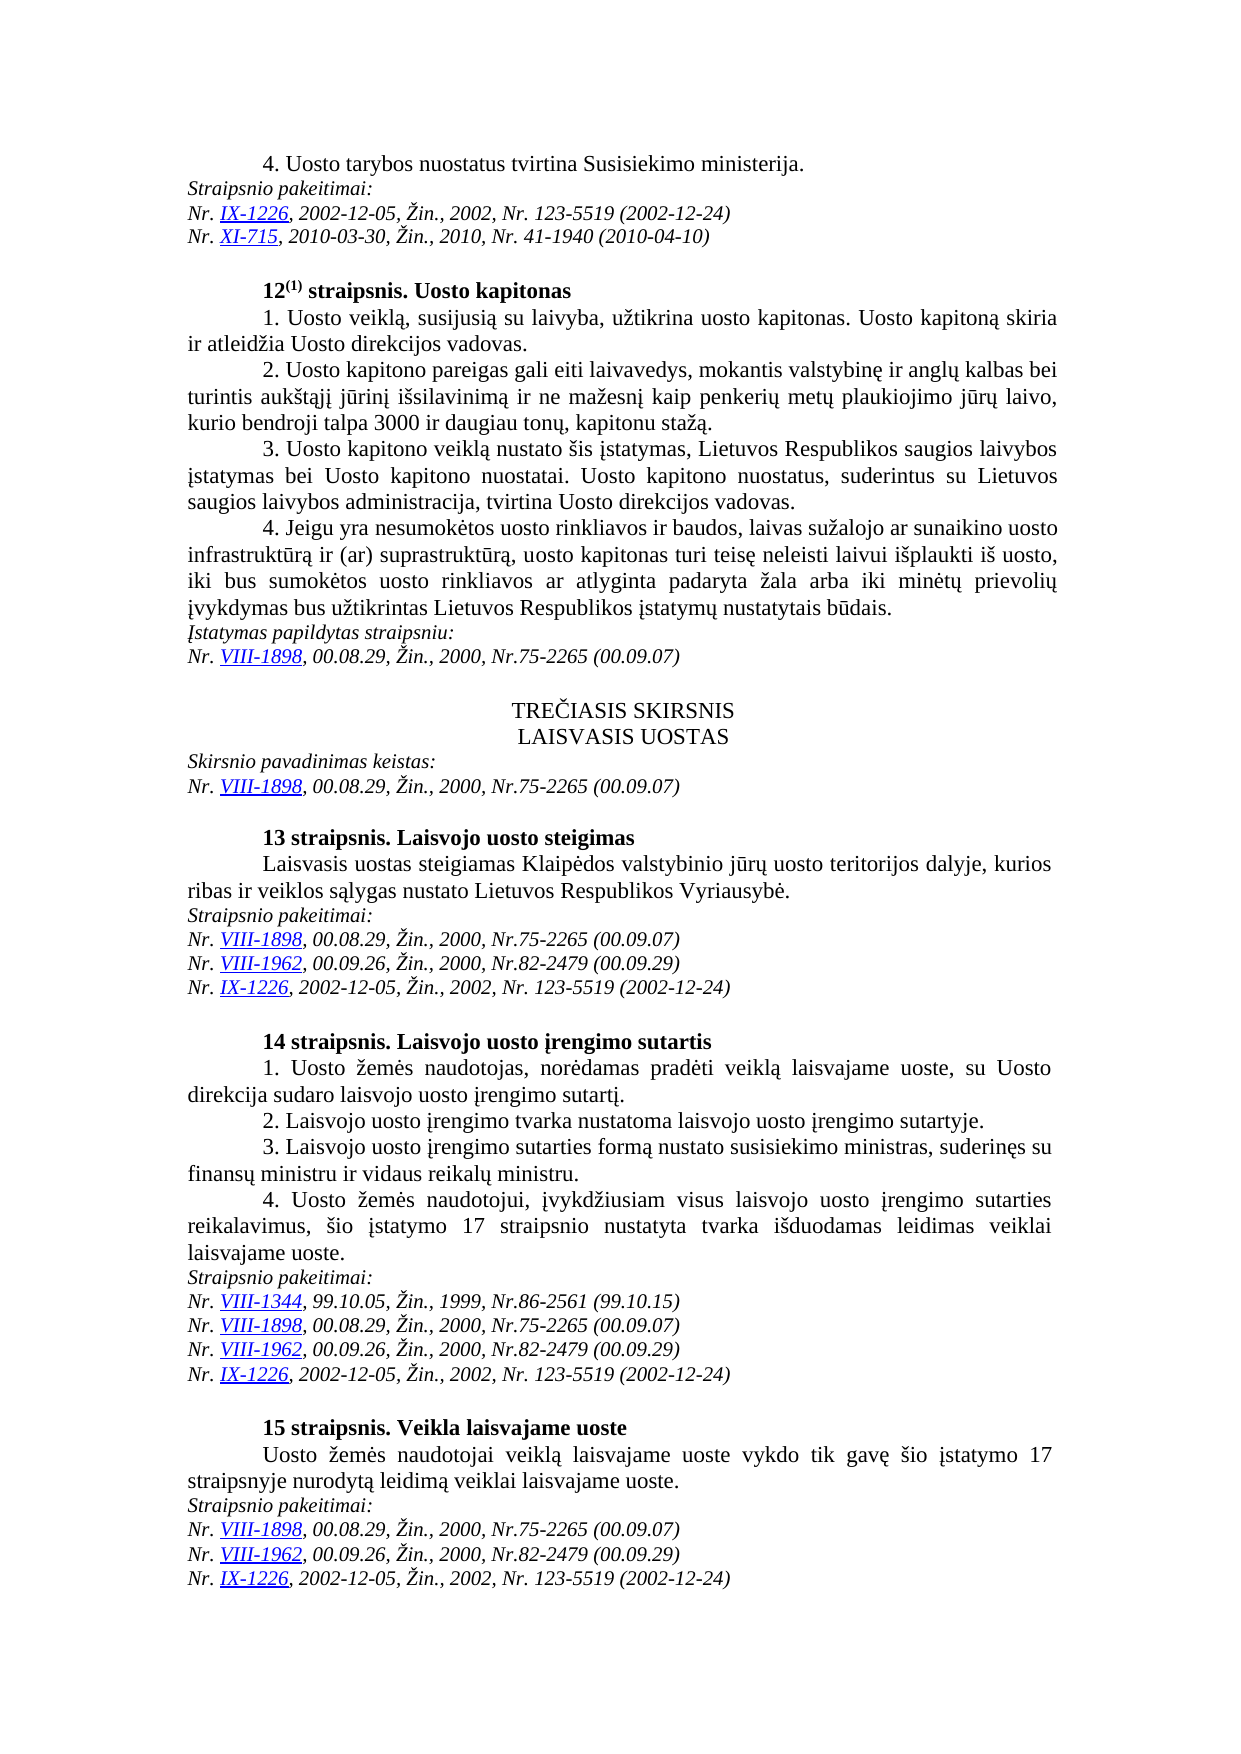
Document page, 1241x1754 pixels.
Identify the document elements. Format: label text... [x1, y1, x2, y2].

text 4. Uosto žemės naudotojui, įvykdžiusiam visus laisvojo uosto įrengimo sutarties reikalavimus, šio įstatymo 17 straipsnio nustatyta tvarka išduodamas leidimas veiklai laisvajame uoste. [187, 1186, 1053, 1265]
text Nr. VIII-1962, 00.09.26, Žin., 2000, Nr.82-2479 (00.09.29) [187, 1337, 1059, 1361]
text Straipsnio pakeitimai: [187, 903, 1059, 927]
text Nr. VIII-1898, 00.08.29, Žin., 2000, Nr.75-2265 (00.09.07) [187, 773, 1059, 798]
text Laisvasis uostas steigiamas Klaipėdos valstybinio jūrų uosto teritorijos dalyje, kurios ribas ir veiklos sąlygas nustato Lietuvos Respublikos Vyriausybė. [187, 850, 1053, 903]
text 3. Uosto kapitono veiklą nustato šis įstatymas, Lietuvos Respublikos saugios laivybos įstatymas bei Uosto kapitono nuostatai. Uosto kapitono nuostatus, suderintus su Lietuvos saugios laivybos administracija, tvirtina Uosto direkcijos vadovas. [187, 435, 1059, 514]
text Nr. XI-715, 2010-03-30, Žin., 2010, Nr. 41-1940 (2010-04-10) [187, 224, 1053, 248]
text Nr. IX-1226, 2002-12-05, Žin., 2002, Nr. 123-5519 (2002-12-24) [187, 200, 1059, 224]
text 1. Uosto žemės naudotojas, norėdamas pradėti veiklą laisvajame uoste, su Uosto direkcija sudaro laisvojo uosto įrengimo sutartį. [187, 1054, 1053, 1107]
text 12(1) straipsnis. Uosto kapitonas [187, 277, 1059, 304]
text Straipsnio pakeitimai: [187, 1493, 1059, 1517]
text 1. Uosto veiklą, susijusią su laivyba, užtikrina uosto kapitonas. Uosto kapitoną skiria ir atleidžia Uosto direkcijos vadovas. [187, 304, 1059, 356]
text 3. Laisvojo uosto įrengimo sutarties formą nustato susisiekimo ministras, suderinęs su finansų ministru ir vidaus reikalų ministru. [187, 1133, 1053, 1186]
text Straipsnio pakeitimai: [187, 1265, 1059, 1289]
text LAISVASIS UOSTAS [187, 723, 1059, 749]
text Uosto žemės naudotojai veiklą laisvajame uoste vykdo tik gavę šio įstatymo 17 straipsnyje nurodytą leidimą veiklai laisvajame uoste. [187, 1441, 1053, 1493]
text 4. Uosto tarybos nuostatus tvirtina Susisiekimo ministerija. [187, 150, 1053, 176]
text 14 straipsnis. Laisvojo uosto įrengimo sutartis [187, 1028, 1053, 1054]
text Skirsnio pavadinimas keistas: [187, 749, 1059, 773]
text 13 straipsnis. Laisvojo uosto steigimas [187, 824, 1053, 850]
text Nr. IX-1226, 2002-12-05, Žin., 2002, Nr. 123-5519 (2002-12-24) [187, 975, 1059, 999]
text Nr. VIII-1962, 00.09.26, Žin., 2000, Nr.82-2479 (00.09.29) [187, 1541, 1059, 1566]
text TREČIASIS SKIRSNIS [187, 697, 1059, 723]
text Straipsnio pakeitimai: [187, 176, 1059, 200]
text Nr. IX-1226, 2002-12-05, Žin., 2002, Nr. 123-5519 (2002-12-24) [187, 1566, 1059, 1589]
text Nr. VIII-1898, 00.08.29, Žin., 2000, Nr.75-2265 (00.09.07) [187, 644, 1059, 668]
text Nr. IX-1226, 2002-12-05, Žin., 2002, Nr. 123-5519 (2002-12-24) [187, 1361, 1059, 1386]
text Nr. VIII-1898, 00.08.29, Žin., 2000, Nr.75-2265 (00.09.07) [187, 1313, 1059, 1337]
text Nr. VIII-1898, 00.08.29, Žin., 2000, Nr.75-2265 (00.09.07) [187, 1517, 1059, 1541]
text 4. Jeigu yra nesumokėtos uosto rinkliavos ir baudos, laivas sužalojo ar sunaikino uosto infrastruktūrą ir (ar) suprastruktūrą, uosto kapitonas turi teisę neleisti laivui išplaukti iš uosto, iki bus sumokėtos uosto rinkliavos ar atlyginta padaryta žala arba iki minėtų prievolių įvykdymas bus užtikrintas Lietuvos Respublikos įstatymų nustatytais būdais. [187, 514, 1059, 620]
text Nr. VIII-1344, 99.10.05, Žin., 1999, Nr.86-2561 (99.10.15) [187, 1289, 1059, 1313]
text 2. Laisvojo uosto įrengimo tvarka nustatoma laisvojo uosto įrengimo sutartyje. [187, 1107, 1053, 1133]
text 15 straipsnis. Veikla laisvajame uoste [187, 1414, 1053, 1441]
text Nr. VIII-1898, 00.08.29, Žin., 2000, Nr.75-2265 (00.09.07) [187, 927, 1059, 951]
text 2. Uosto kapitono pareigas gali eiti laivavedys, mokantis valstybinę ir anglų kalbas bei turintis aukštąjį jūrinį išsilavinimą ir ne mažesnį kaip penkerių metų plaukiojimo jūrų laivo, kurio bendroji talpa 3000 ir daugiau tonų, kapitonu stažą. [187, 356, 1059, 435]
text Įstatymas papildytas straipsniu: [187, 620, 1059, 644]
text Nr. VIII-1962, 00.09.26, Žin., 2000, Nr.82-2479 (00.09.29) [187, 951, 1059, 975]
